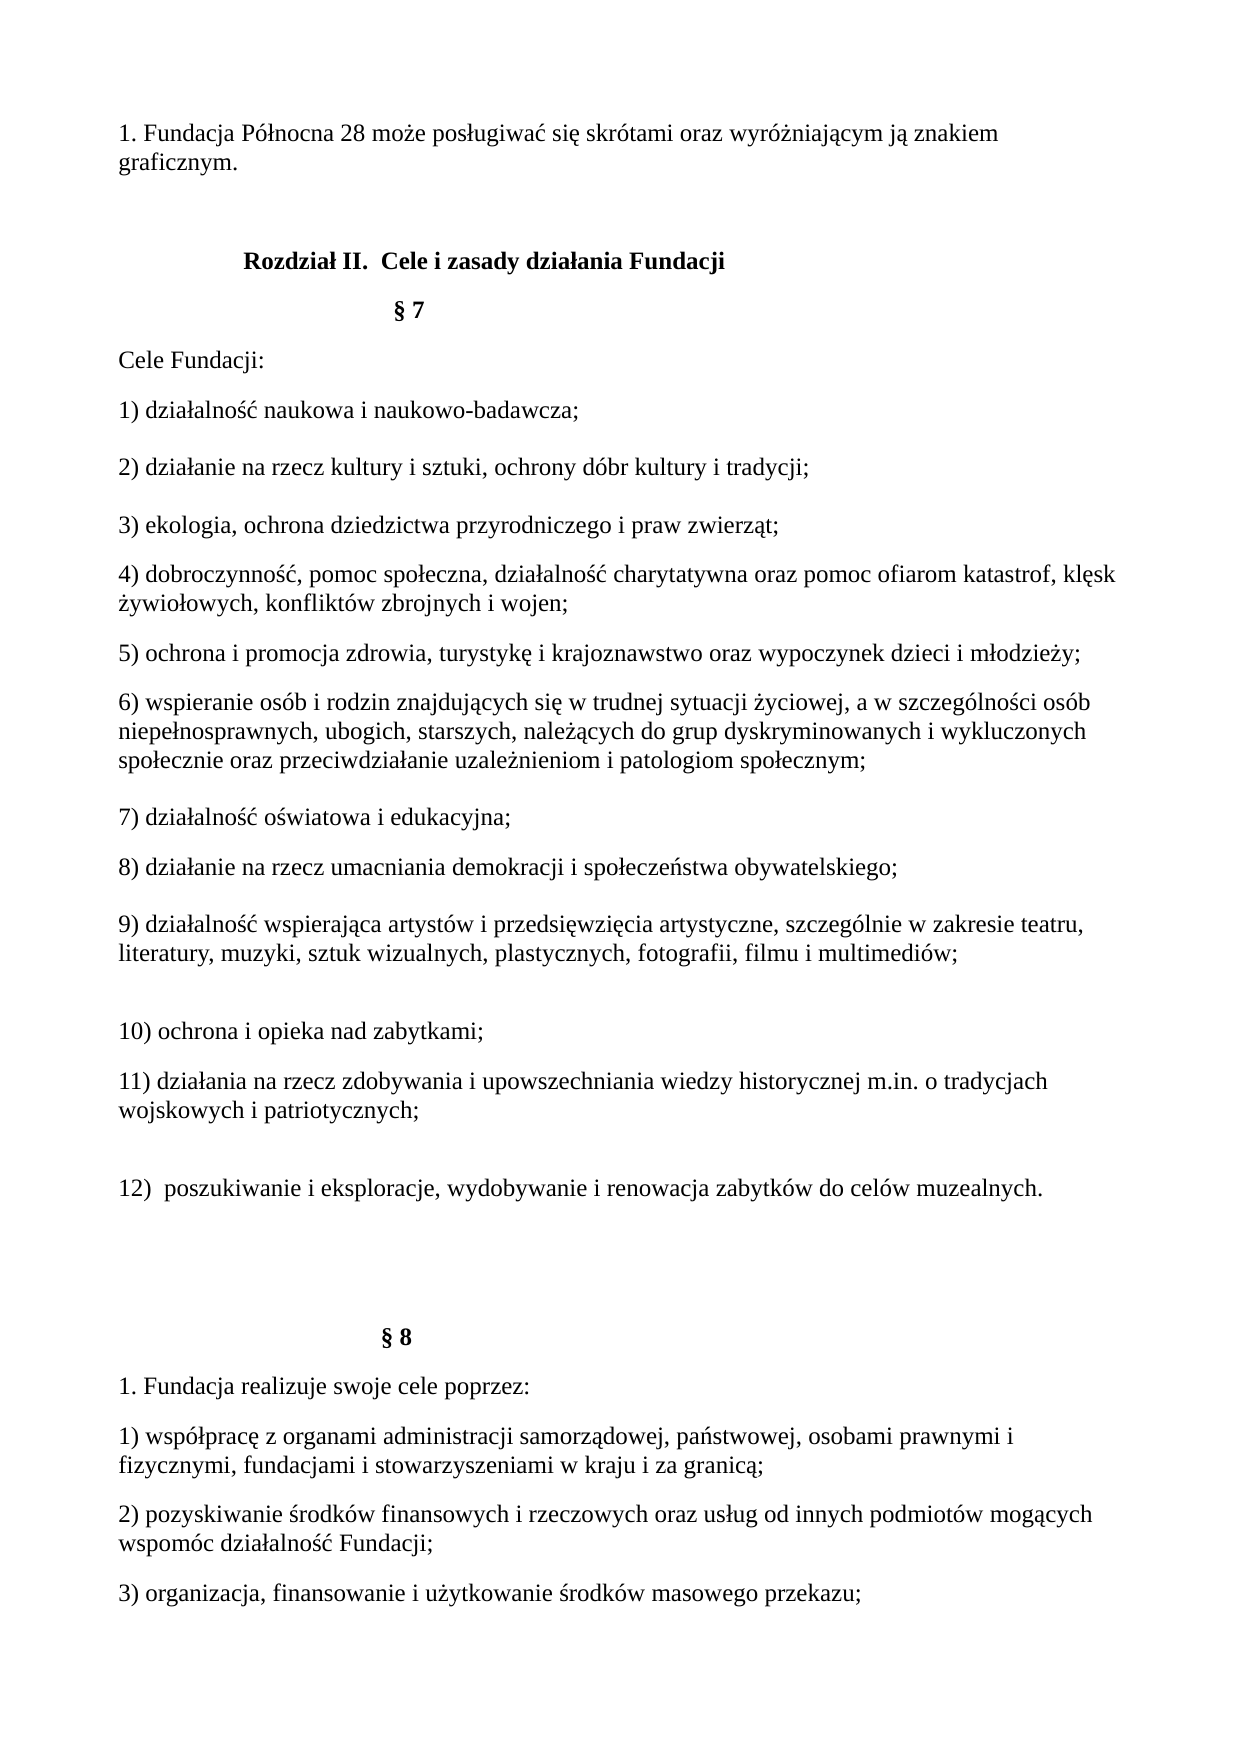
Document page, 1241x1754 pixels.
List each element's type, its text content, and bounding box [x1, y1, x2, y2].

text Cele Fundacji: [118, 345, 1122, 374]
text 10) ochrona i opieka nad zabytkami; [118, 1016, 1122, 1045]
text 1) współpracę z organami administracji samorządowej, państwowej, osobami prawnymi i fizycznymi, fundacjami i stowarzyszeniami w kraju i za granicą; [118, 1421, 1122, 1478]
text 6) wspieranie osób i rodzin znajdujących się w trudnej sytuacji życiowej, a w szczególności osób niepełnosprawnych, ubogich, starszych, należących do grup dyskryminowanych i wykluczonych społecznie oraz przeciwdziałanie uzależnieniom i patologiom społecznym; [118, 687, 1122, 773]
text 2) działanie na rzecz kultury i sztuki, ochrony dóbr kultury i tradycji; [118, 452, 1122, 481]
text 1. Fundacja realizuje swoje cele poprzez: [118, 1371, 1122, 1400]
text 11) działania na rzecz zdobywania i upowszechniania wiedzy historycznej m.in. o tradycjach wojskowych i patriotycznych; [118, 1066, 1122, 1123]
text § 8 [118, 1322, 1122, 1351]
text 1. Fundacja Północna 28 może posługiwać się skrótami oraz wyróżniającym ją znakiem graficznym. [118, 118, 1122, 176]
text 2) pozy­ski­wa­nie środ­ków finan­so­wych i rze­czo­wych oraz usług od innych pod­mio­tów mogą­cych wspo­móc dzia­łal­ność Fun­da­cji; [118, 1499, 1122, 1557]
text 5) ochrona i promocja zdrowia, turystykę i krajoznawstwo oraz wypoczynek dzieci i młodzieży; [118, 638, 1122, 666]
text 3) ekologia, ochrona dziedzictwa przyrodniczego i praw zwierząt; [118, 510, 1122, 538]
text 12) poszukiwanie i eksploracje, wydobywanie i renowacja zabytków do celów muzealnych. [118, 1173, 1122, 1202]
text § 7 [118, 296, 1122, 324]
text 8) działanie na rzecz umacniania demokracji i społeczeństwa obywatelskiego; [118, 852, 1122, 881]
text 3) organizacja, finansowanie i użytkowanie środków masowego przekazu; [118, 1578, 1122, 1606]
text 4) dobroczynność, pomoc społeczna, działalność charytatywna oraz pomoc ofiarom katastrof, klęsk żywiołowych, konfliktów zbrojnych i wojen; [118, 559, 1122, 617]
text Rozdział II. Cele i zasady działania Fundacji [118, 246, 1122, 275]
text 7) działalność oświatowa i edukacyjna; [118, 802, 1122, 831]
text 1) działalność naukowa i naukowo-badawcza; [118, 395, 1122, 423]
text 9) działalność wspierająca artystów i przedsięwzięcia artystyczne, szczególnie w zakresie teatru, literatury, muzyki, sztuk wizualnych, plastycznych, fotografii, filmu i multimediów; [118, 909, 1122, 967]
